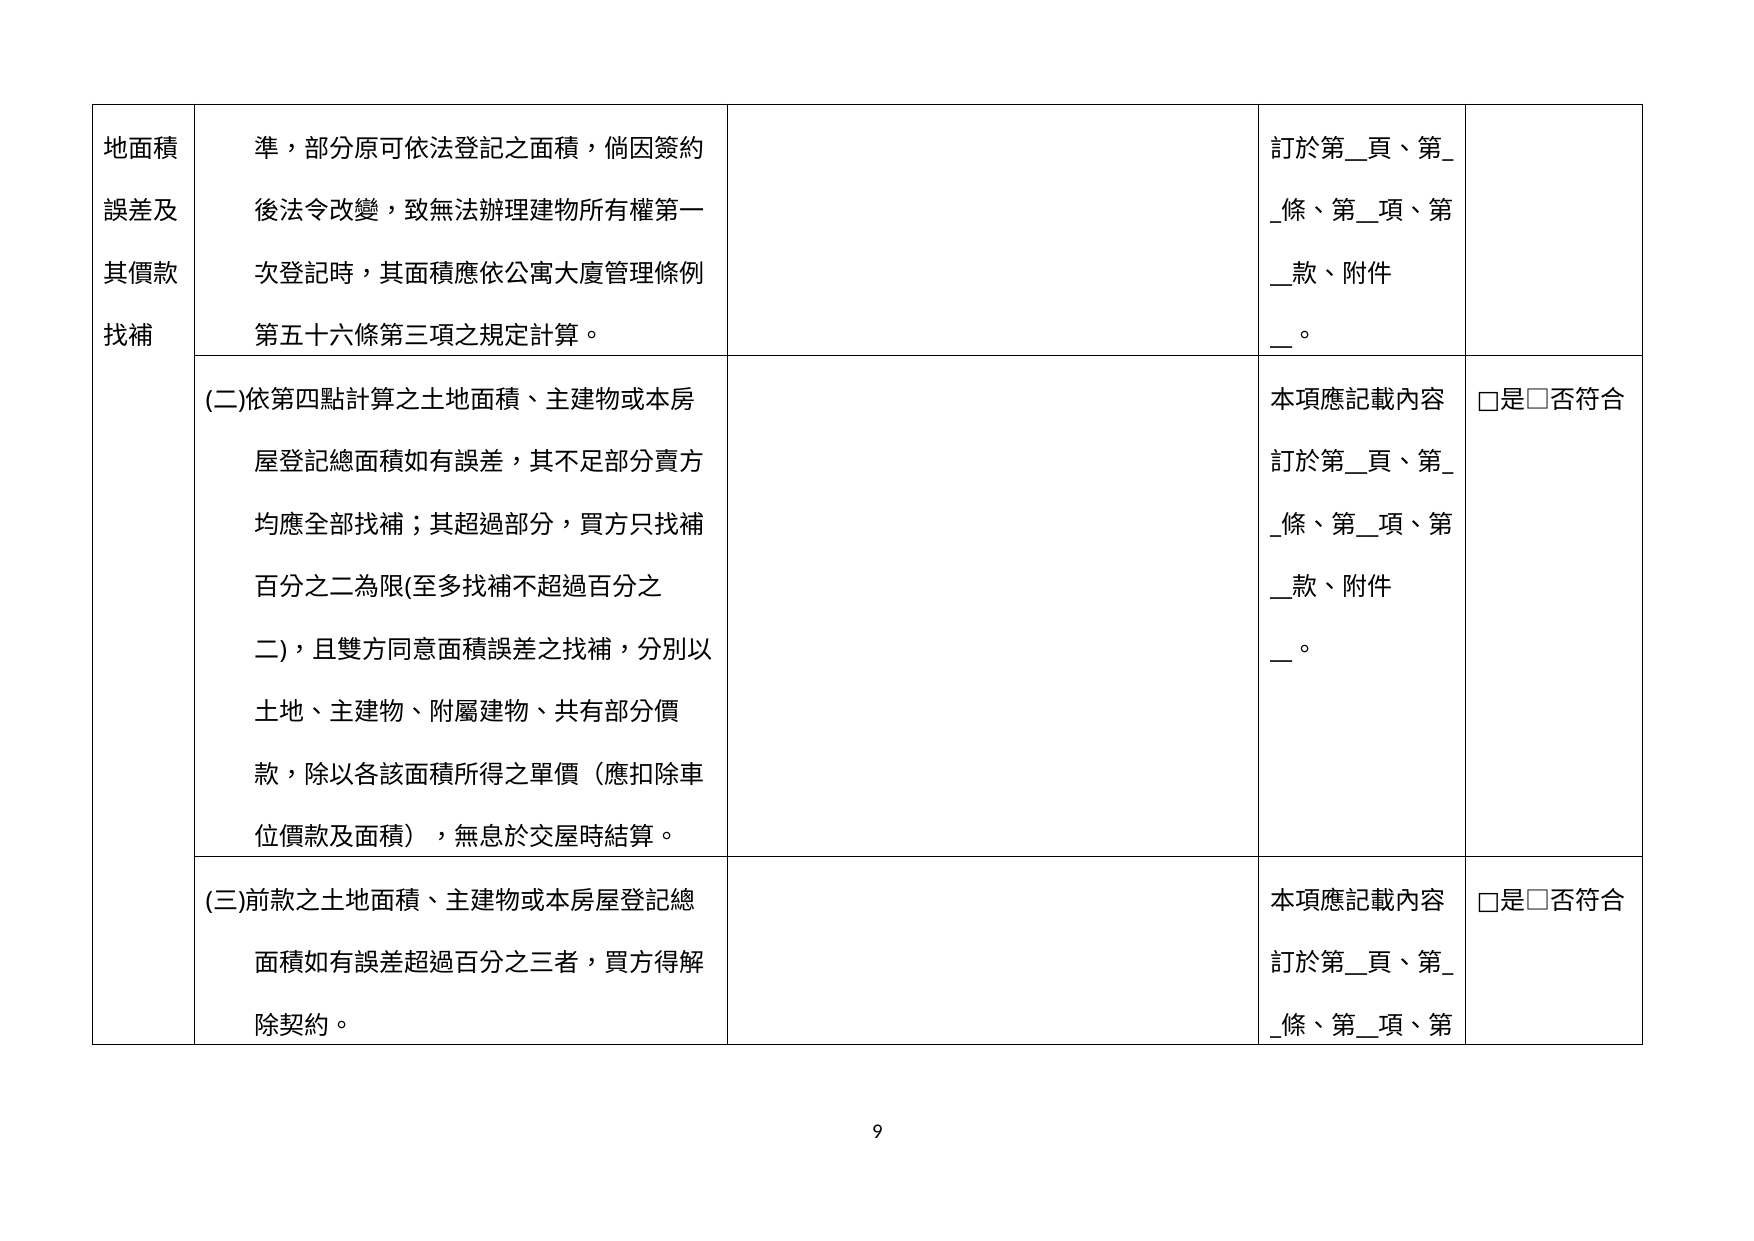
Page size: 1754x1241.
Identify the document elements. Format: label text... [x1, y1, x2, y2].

table_cell 準，部分原可依法登記之面積，倘因簽約後法令改變，致無法辦理建物所有權第一次登記時，其面積應依公寓大廈管理條例第五十六條第三項之規定計算。 [195, 105, 727, 354]
table_cell 本項應記載內容訂於第__頁、第__條、第__項、第 [1259, 857, 1465, 1044]
table_cell (二)依第四點計算之土地面積、主建物或本房屋登記總面積如有誤差，其不足部分賣方均應全部找補；其超過部分，買方只找補百分之二為限(至多找補不超過百分之二)，且雙方同意面積誤差之找補，分別以土地、主建物、附屬建物、共有部分價款，除以各該面積所得之單價（應扣除車位價款及面積），無息於交屋時結算。 [195, 356, 727, 856]
table_cell [728, 857, 1258, 1044]
table_cell 本項應記載內容訂於第__頁、第__條、第__項、第__款、附件 __。 [1259, 356, 1465, 856]
table_cell □是□否符合 [1466, 857, 1642, 1044]
table_cell 地面積誤差及其價款找補 [93, 105, 194, 1044]
table_cell [728, 105, 1258, 354]
table_cell 訂於第__頁、第__條、第__項、第__款、附件 __。 [1259, 105, 1465, 354]
table_cell □是□否符合 [1466, 356, 1642, 856]
table_cell [728, 356, 1258, 856]
table_cell (三)前款之土地面積、主建物或本房屋登記總面積如有誤差超過百分之三者，買方得解除契約。 [195, 857, 727, 1044]
table_cell [1466, 105, 1642, 354]
